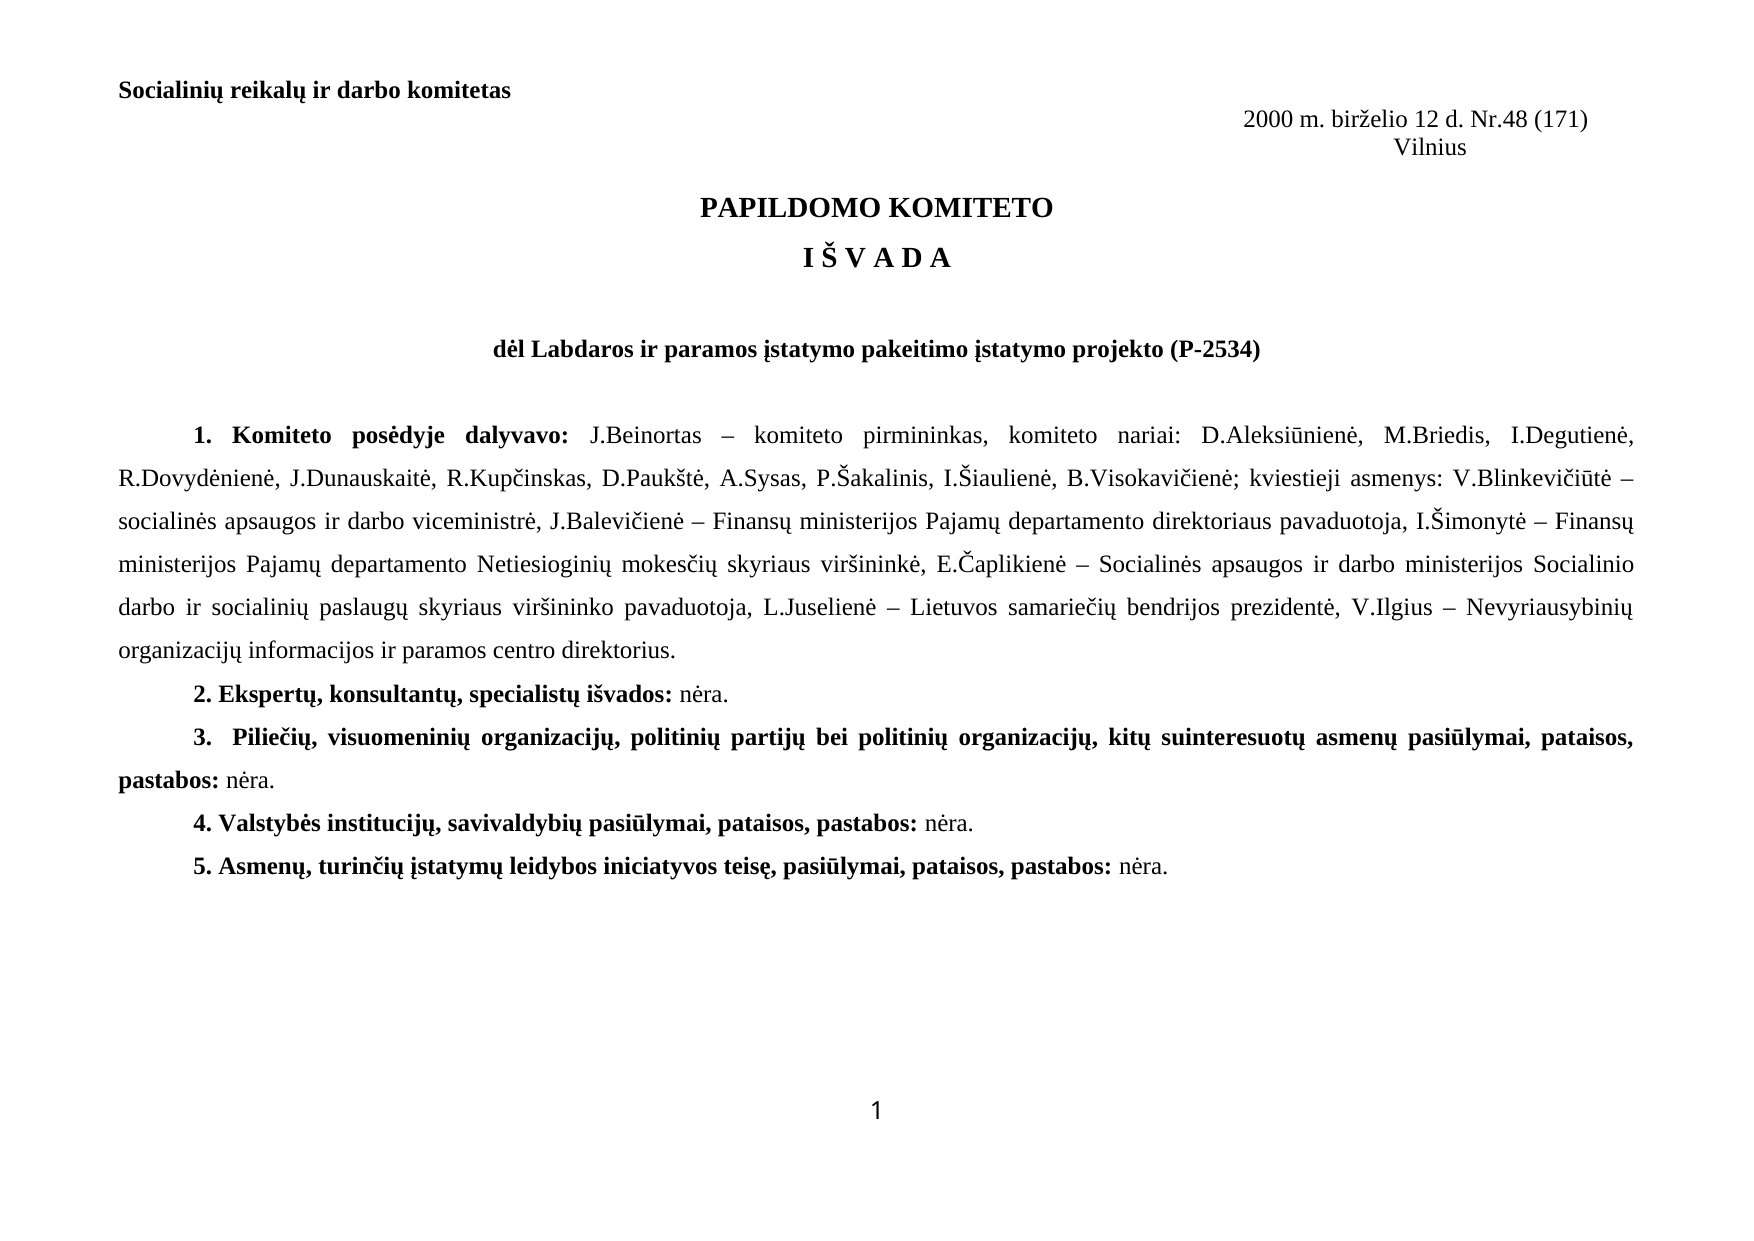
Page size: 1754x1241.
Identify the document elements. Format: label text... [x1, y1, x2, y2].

subtitle I Š V A D A [118, 240, 1635, 274]
text 4. Valstybės institucijų, savivaldybių pasiūlymai, pataisos, pastabos: nėra. [118, 808, 1635, 837]
text 3. Piliečių, visuomeninių organizacijų, politinių partijų bei politinių organizacijų, kitų suinteresuotų asmenų pasiūlymai, pataisos, pastabos: nėra. [118, 722, 1635, 794]
text Socialinių reikalų ir darbo komitetas [118, 75, 1635, 104]
text Vilnius [118, 132, 1635, 161]
text 2000 m. birželio 12 d. Nr.48 (171) [118, 104, 1635, 132]
subtitle PAPILDOMO KOMITETO [118, 190, 1635, 223]
text 2. Ekspertų, konsultantų, specialistų išvados: nėra. [118, 679, 1635, 707]
text dėl Labdaros ir paramos įstatymo pakeitimo įstatymo projekto (P-2534) [118, 334, 1635, 362]
text 5. Asmenų, turinčių įstatymų leidybos iniciatyvos teisę, pasiūlymai, pataisos, pastabos: nėra. [118, 851, 1635, 880]
text 1. Komiteto posėdyje dalyvavo: J.Beinortas – komiteto pirmininkas, komiteto nariai: D.Aleksiūnienė, M.Briedis, I.Degutienė, R.Dovydėnienė, J.Dunauskaitė, R.Kupčinskas, D.Paukštė, A.Sysas, P.Šakalinis, I.Šiaulienė, B.Visokavičienė; kviestieji asmenys: V.Blinkevičiūtė – socialinės apsaugos ir darbo viceministrė, J.Balevičienė – Finansų ministerijos Pajamų departamento direktoriaus pavaduotoja, I.Šimonytė – Finansų ministerijos Pajamų departamento Netiesioginių mokesčių skyriaus viršininkė, E.Čaplikienė – Socialinės apsaugos ir darbo ministerijos Socialinio darbo ir socialinių paslaugų skyriaus viršininko pavaduotoja, L.Juselienė – Lietuvos samariečių bendrijos prezidentė, V.Ilgius – Nevyriausybinių organizacijų informacijos ir paramos centro direktorius. [118, 420, 1635, 664]
